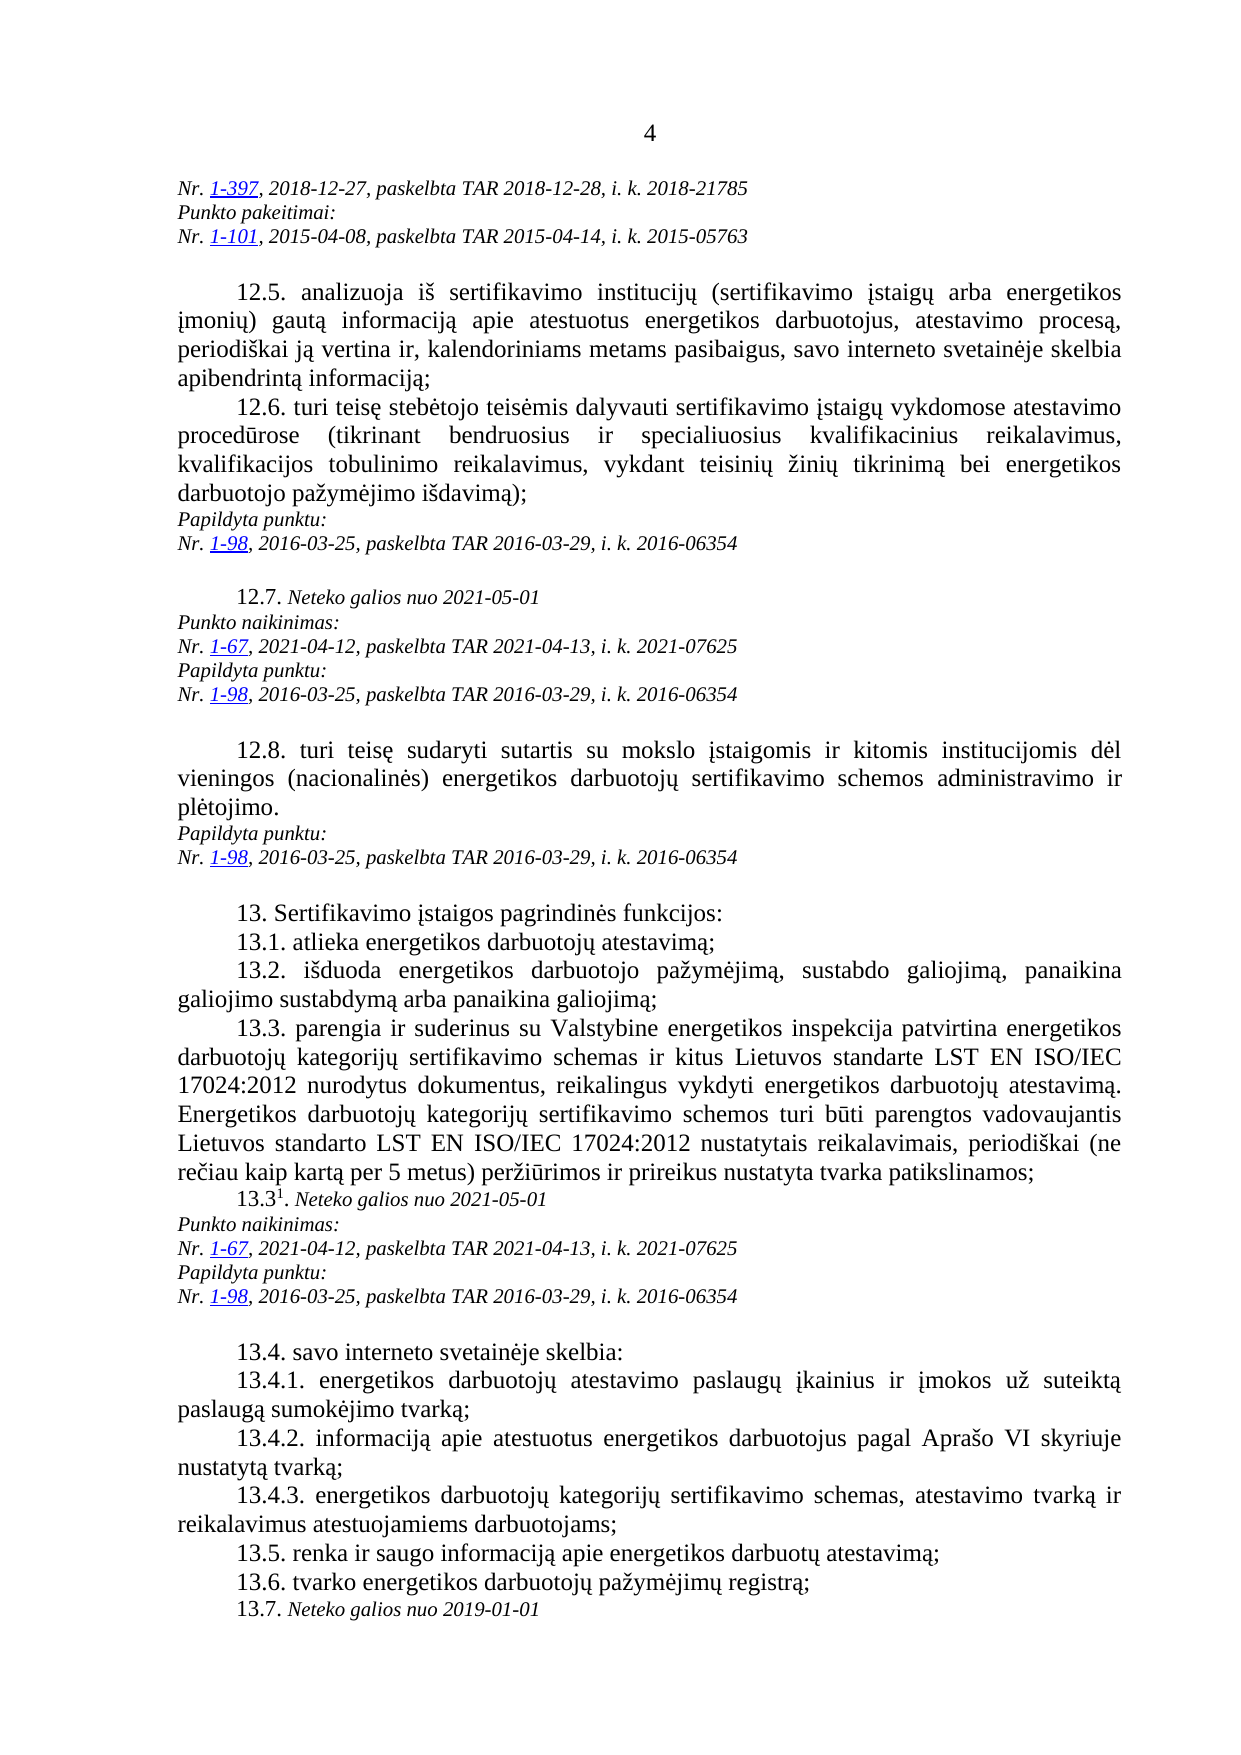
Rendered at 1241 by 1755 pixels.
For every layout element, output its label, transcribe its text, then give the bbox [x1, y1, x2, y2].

text 13.2. išduoda energetikos darbuotojo pažymėjimą, sustabdo galiojimą, panaikina galiojimo sustabdymą arba panaikina galiojimą; [177, 955, 1122, 1013]
text 13.4.3. energetikos darbuotojų kategorijų sertifikavimo schemas, atestavimo tvarką ir reikalavimus atestuojamiems darbuotojams; [177, 1481, 1122, 1538]
text Papildyta punktu: [177, 658, 1122, 682]
text Punkto naikinimas: [177, 1212, 1122, 1236]
text 12.5. analizuoja iš sertifikavimo institucijų (sertifikavimo įstaigų arba energetikos įmonių) gautą informaciją apie atestuotus energetikos darbuotojus, atestavimo procesą, periodiškai ją vertina ir, kalendoriniams metams pasibaigus, savo interneto svetainėje skelbia apibendrintą informaciją; [177, 277, 1122, 392]
text Nr. 1-101, 2015-04-08, paskelbta TAR 2015-04-14, i. k. 2015-05763 [177, 224, 1122, 248]
text 12.6. turi teisę stebėtojo teisėmis dalyvauti sertifikavimo įstaigų vykdomose atestavimo procedūrose (tikrinant bendruosius ir specialiuosius kvalifikacinius reikalavimus, kvalifikacijos tobulinimo reikalavimus, vykdant teisinių žinių tikrinimą bei energetikos darbuotojo pažymėjimo išdavimą); [177, 392, 1122, 507]
text 13.5. renka ir saugo informaciją apie energetikos darbuotų atestavimą; [177, 1538, 1122, 1567]
text Nr. 1-98, 2016-03-25, paskelbta TAR 2016-03-29, i. k. 2016-06354 [177, 845, 1122, 869]
text Nr. 1-98, 2016-03-25, paskelbta TAR 2016-03-29, i. k. 2016-06354 [177, 682, 1122, 706]
text Papildyta punktu: [177, 821, 1122, 845]
text Punkto pakeitimai: [177, 200, 1122, 224]
text 13.1. atlieka energetikos darbuotojų atestavimą; [177, 927, 1122, 955]
text 12.7. Neteko galios nuo 2021-05-01 [177, 583, 1122, 610]
text Nr. 1-98, 2016-03-25, paskelbta TAR 2016-03-29, i. k. 2016-06354 [177, 531, 1122, 555]
text Punkto naikinimas: [177, 610, 1122, 634]
text 13.7. Neteko galios nuo 2019-01-01 [177, 1596, 1122, 1622]
text Papildyta punktu: [177, 1260, 1122, 1284]
text Nr. 1-98, 2016-03-25, paskelbta TAR 2016-03-29, i. k. 2016-06354 [177, 1284, 1122, 1308]
text 13.4.1. energetikos darbuotojų atestavimo paslaugų įkainius ir įmokos už suteiktą paslaugą sumokėjimo tvarką; [177, 1366, 1122, 1423]
text Nr. 1-67, 2021-04-12, paskelbta TAR 2021-04-13, i. k. 2021-07625 [177, 634, 1122, 658]
text 13.4. savo interneto svetainėje skelbia: [177, 1337, 1122, 1366]
text 12.8. turi teisę sudaryti sutartis su mokslo įstaigomis ir kitomis institucijomis dėl vieningos (nacionalinės) energetikos darbuotojų sertifikavimo schemos administravimo ir plėtojimo. [177, 735, 1122, 821]
text 13.31. Neteko galios nuo 2021-05-01 [177, 1185, 1122, 1212]
text 13.6. tvarko energetikos darbuotojų pažymėjimų registrą; [177, 1567, 1122, 1596]
text 13.4.2. informaciją apie atestuotus energetikos darbuotojus pagal Aprašo VI skyriuje nustatytą tvarką; [177, 1423, 1122, 1481]
text Nr. 1-67, 2021-04-12, paskelbta TAR 2021-04-13, i. k. 2021-07625 [177, 1236, 1122, 1260]
text 13. Sertifikavimo įstaigos pagrindinės funkcijos: [177, 898, 1122, 927]
text 13.3. parengia ir suderinus su Valstybine energetikos inspekcija patvirtina energetikos darbuotojų kategorijų sertifikavimo schemas ir kitus Lietuvos standarte LST EN ISO/IEC 17024:2012 nurodytus dokumentus, reikalingus vykdyti energetikos darbuotojų atestavimą. Energetikos darbuotojų kategorijų sertifikavimo schemos turi būti parengtos vadovaujantis Lietuvos standarto LST EN ISO/IEC 17024:2012 nustatytais reikalavimais, periodiškai (ne rečiau kaip kartą per 5 metus) peržiūrimos ir prireikus nustatyta tvarka patikslinamos; [177, 1013, 1122, 1185]
text Nr. 1-397, 2018-12-27, paskelbta TAR 2018-12-28, i. k. 2018-21785 [177, 176, 1122, 200]
text Papildyta punktu: [177, 507, 1122, 531]
